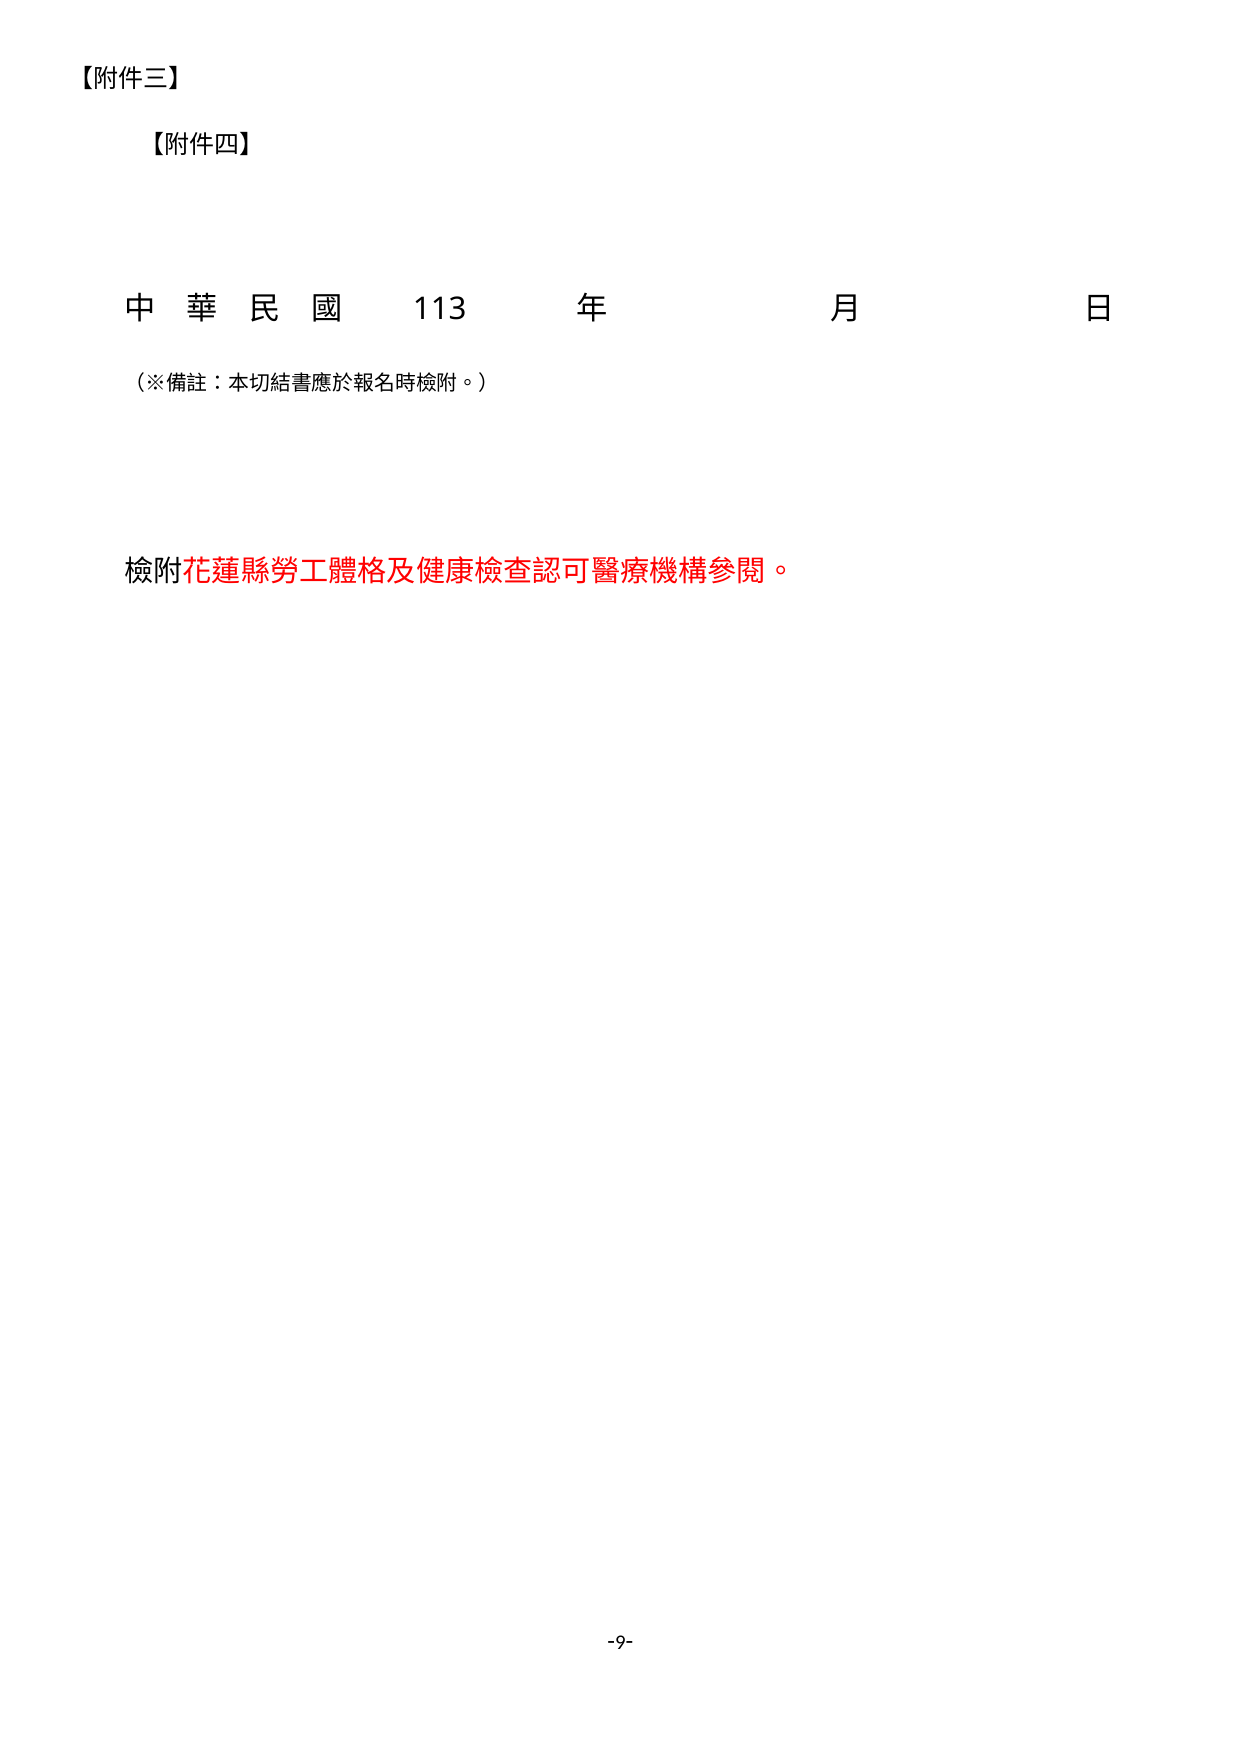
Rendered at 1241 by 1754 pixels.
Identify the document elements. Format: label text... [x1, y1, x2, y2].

text 【附件四】 [139, 124, 314, 160]
text 檢附花蓮縣勞工體格及健康檢查認可醫療機構參閱。 [124, 531, 1116, 606]
text 中華民國 113 年 月 日 [124, 269, 1116, 344]
text （※備註：本切結書應於報名時檢附。） [124, 362, 1116, 400]
text 【附件三】 [69, 58, 214, 92]
